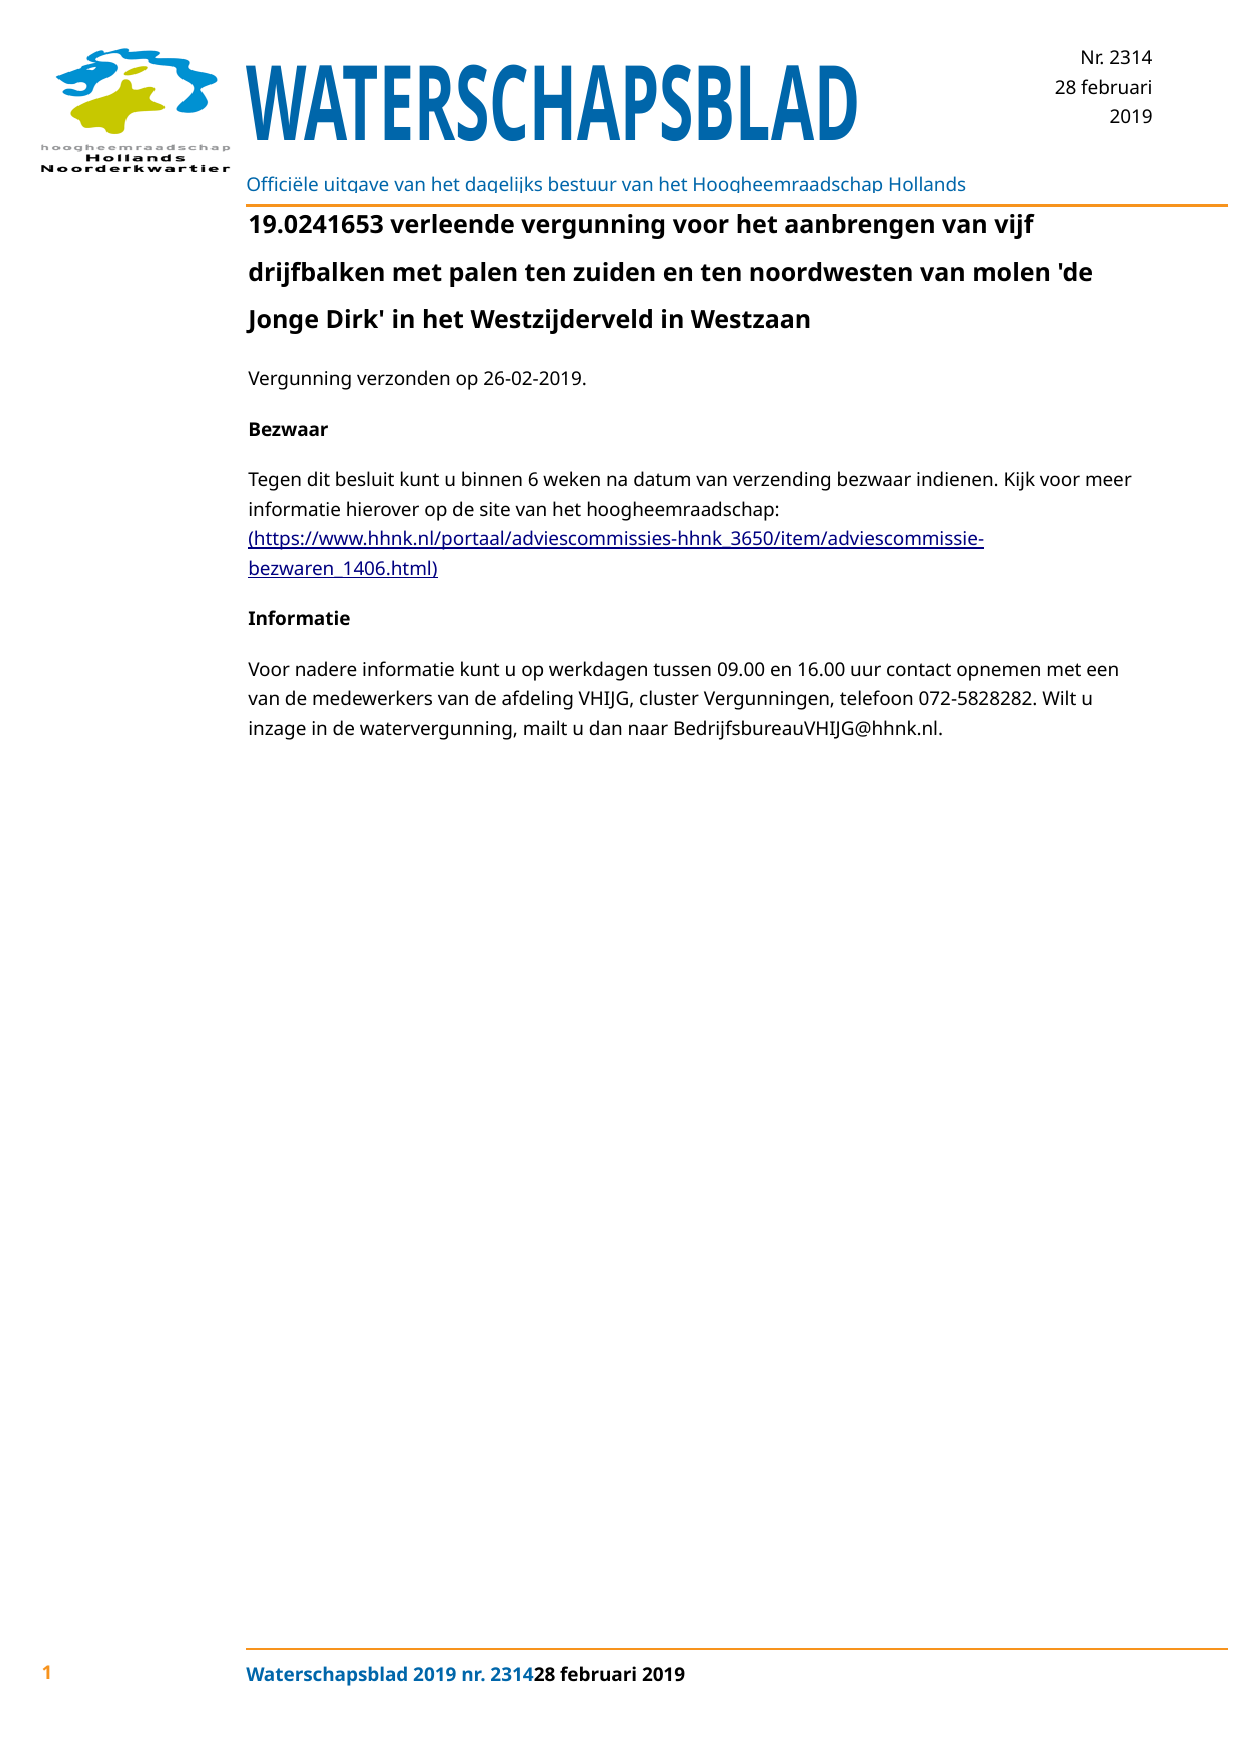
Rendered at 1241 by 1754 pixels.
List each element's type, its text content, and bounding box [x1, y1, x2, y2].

text Tegen dit besluit kunt u binnen 6 weken na datum van verzending bezwaar indienen. Kijk voor meer informatie hierover op de site van het hoogheemraadschap: (https://www.hhnk.nl/portaal/adviescommissies-hhnk_3650/item/adviescommissie-bezwaren_1406.html) [248, 466, 1152, 581]
text Voor nadere informatie kunt u op werkdagen tussen 09.00 en 16.00 uur contact opnemen met een van de medewerkers van de afdeling VHIJG, cluster Vergunningen, telefoon 072-5828282. Wilt u inzage in de watervergunning, mailt u dan naar BedrijfsbureauVHIJG@hhnk.nl. [248, 656, 1152, 741]
text 19.0241653 verleende vergunning voor het aanbrengen van vijf drijfbalken met palen ten zuiden en ten noordwesten van molen 'de Jonge Dirk' in het Westzijderveld in Westzaan [248, 207, 1152, 336]
text Vergunning verzonden op 26-02-2019. [248, 366, 1152, 391]
text Informatie [248, 606, 1152, 631]
text Bezwaar [248, 416, 1152, 442]
picture [41, 47, 231, 172]
